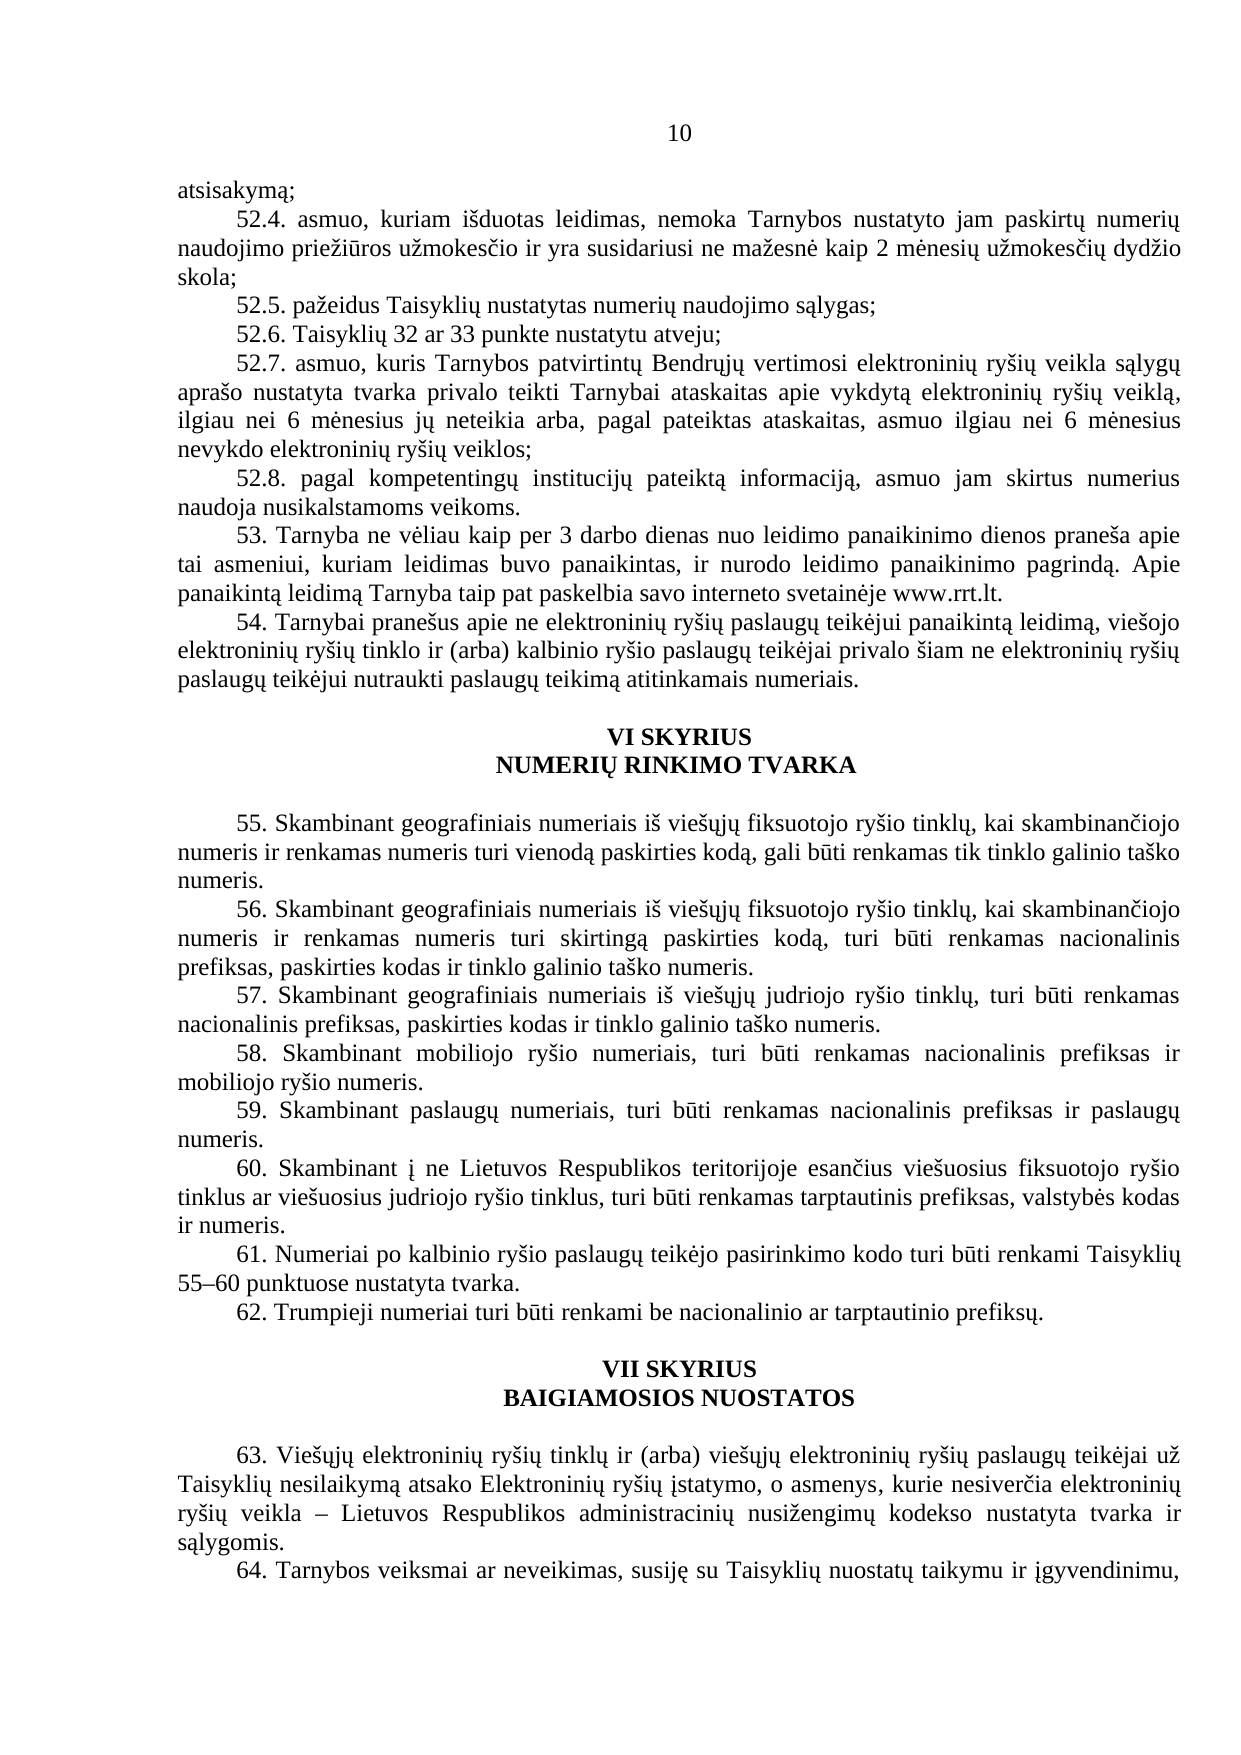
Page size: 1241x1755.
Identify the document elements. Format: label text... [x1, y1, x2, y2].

text 64. Tarnybos veiksmai ar neveikimas, susiję su Taisyklių nuostatų taikymu ir įgyvendinimu, [177, 1556, 1181, 1584]
text 52.7. asmuo, kuris Tarnybos patvirtintų Bendrųjų vertimosi elektroninių ryšių veikla sąlygų aprašo nustatyta tvarka privalo teikti Tarnybai ataskaitas apie vykdytą elektroninių ryšių veiklą, ilgiau nei 6 mėnesius jų neteikia arba, pagal pateiktas ataskaitas, asmuo ilgiau nei 6 mėnesius nevykdo elektroninių ryšių veiklos; [177, 348, 1181, 463]
text 63. Viešųjų elektroninių ryšių tinklų ir (arba) viešųjų elektroninių ryšių paslaugų teikėjai už Taisyklių nesilaikymą atsako Elektroninių ryšių įstatymo, o asmenys, kurie nesiverčia elektroninių ryšių veikla – Lietuvos Respublikos administracinių nusižengimų kodekso nustatyta tvarka ir sąlygomis. [177, 1441, 1181, 1556]
text 59. Skambinant paslaugų numeriais, turi būti renkamas nacionalinis prefiksas ir paslaugų numeris. [177, 1096, 1181, 1153]
text BAIGIAMOSIOS NUOSTATOS [177, 1383, 1181, 1412]
text 54. Tarnybai pranešus apie ne elektroninių ryšių paslaugų teikėjui panaikintą leidimą, viešojo elektroninių ryšių tinklo ir (arba) kalbinio ryšio paslaugų teikėjai privalo šiam ne elektroninių ryšių paslaugų teikėjui nutraukti paslaugų teikimą atitinkamais numeriais. [177, 607, 1181, 693]
text 62. Trumpieji numeriai turi būti renkami be nacionalinio ar tarptautinio prefiksų. [177, 1297, 1181, 1326]
text NUMERIŲ RINKIMO TVARKA [177, 751, 1181, 779]
text VII SKYRIUS [177, 1354, 1181, 1383]
text 52.5. pažeidus Taisyklių nustatytas numerių naudojimo sąlygas; [177, 291, 1181, 319]
text 56. Skambinant geografiniais numeriais iš viešųjų fiksuotojo ryšio tinklų, kai skambinančiojo numeris ir renkamas numeris turi skirtingą paskirties kodą, turi būti renkamas nacionalinis prefiksas, paskirties kodas ir tinklo galinio taško numeris. [177, 894, 1181, 981]
text atsisakymą; [177, 176, 1181, 204]
text 57. Skambinant geografiniais numeriais iš viešųjų judriojo ryšio tinklų, turi būti renkamas nacionalinis prefiksas, paskirties kodas ir tinklo galinio taško numeris. [177, 981, 1181, 1038]
text 60. Skambinant į ne Lietuvos Respublikos teritorijoje esančius viešuosius fiksuotojo ryšio tinklus ar viešuosius judriojo ryšio tinklus, turi būti renkamas tarptautinis prefiksas, valstybės kodas ir numeris. [177, 1153, 1181, 1239]
text 53. Tarnyba ne vėliau kaip per 3 darbo dienas nuo leidimo panaikinimo dienos praneša apie tai asmeniui, kuriam leidimas buvo panaikintas, ir nurodo leidimo panaikinimo pagrindą. Apie panaikintą leidimą Tarnyba taip pat paskelbia savo interneto svetainėje www.rrt.lt. [177, 521, 1181, 607]
text 55. Skambinant geografiniais numeriais iš viešųjų fiksuotojo ryšio tinklų, kai skambinančiojo numeris ir renkamas numeris turi vienodą paskirties kodą, gali būti renkamas tik tinklo galinio taško numeris. [177, 808, 1181, 894]
text 61. Numeriai po kalbinio ryšio paslaugų teikėjo pasirinkimo kodo turi būti renkami Taisyklių 55–60 punktuose nustatyta tvarka. [177, 1239, 1181, 1297]
text 58. Skambinant mobiliojo ryšio numeriais, turi būti renkamas nacionalinis prefiksas ir mobiliojo ryšio numeris. [177, 1038, 1181, 1096]
text VI skyrius [177, 722, 1181, 751]
text 52.6. Taisyklių 32 ar 33 punkte nustatytu atveju; [177, 319, 1181, 348]
text 52.8. pagal kompetentingų institucijų pateiktą informaciją, asmuo jam skirtus numerius naudoja nusikalstamoms veikoms. [177, 463, 1181, 521]
text 52.4. asmuo, kuriam išduotas leidimas, nemoka Tarnybos nustatyto jam paskirtų numerių naudojimo priežiūros užmokesčio ir yra susidariusi ne mažesnė kaip 2 mėnesių užmokesčių dydžio skola; [177, 204, 1181, 291]
